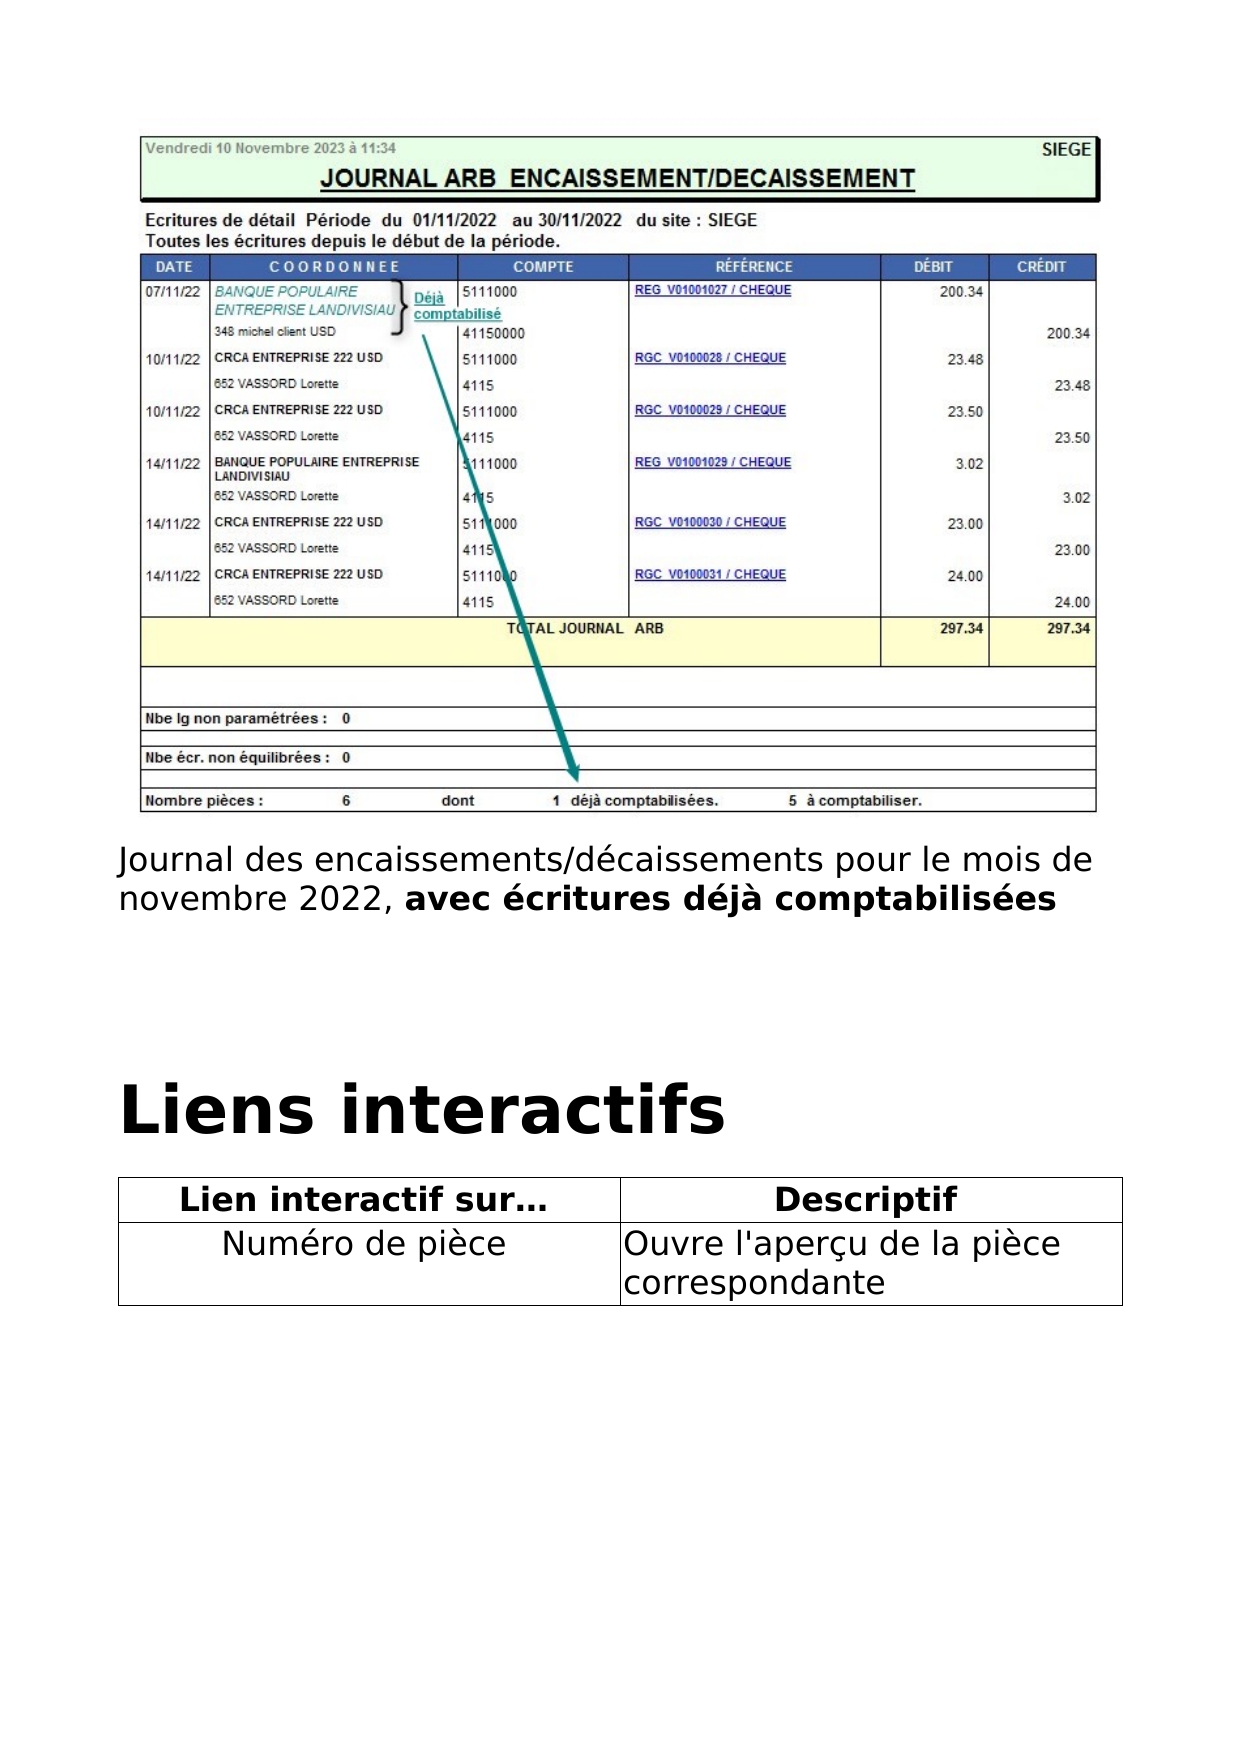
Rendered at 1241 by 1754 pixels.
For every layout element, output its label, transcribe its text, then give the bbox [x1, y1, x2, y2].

text Journal des encaissements/décaissements pour le mois de novembre 2022, avec écritures déjà comptabilisées [118, 841, 1122, 1034]
table_cell Ouvre l'aperçu de la pièce correspondante [621, 1223, 1122, 1305]
picture [118, 118, 1123, 841]
table_header Lien interactif sur… [119, 1178, 620, 1222]
subtitle Liens interactifs [118, 1072, 1122, 1150]
table_cell Numéro de pièce [119, 1223, 620, 1305]
table_header Descriptif [621, 1178, 1122, 1222]
